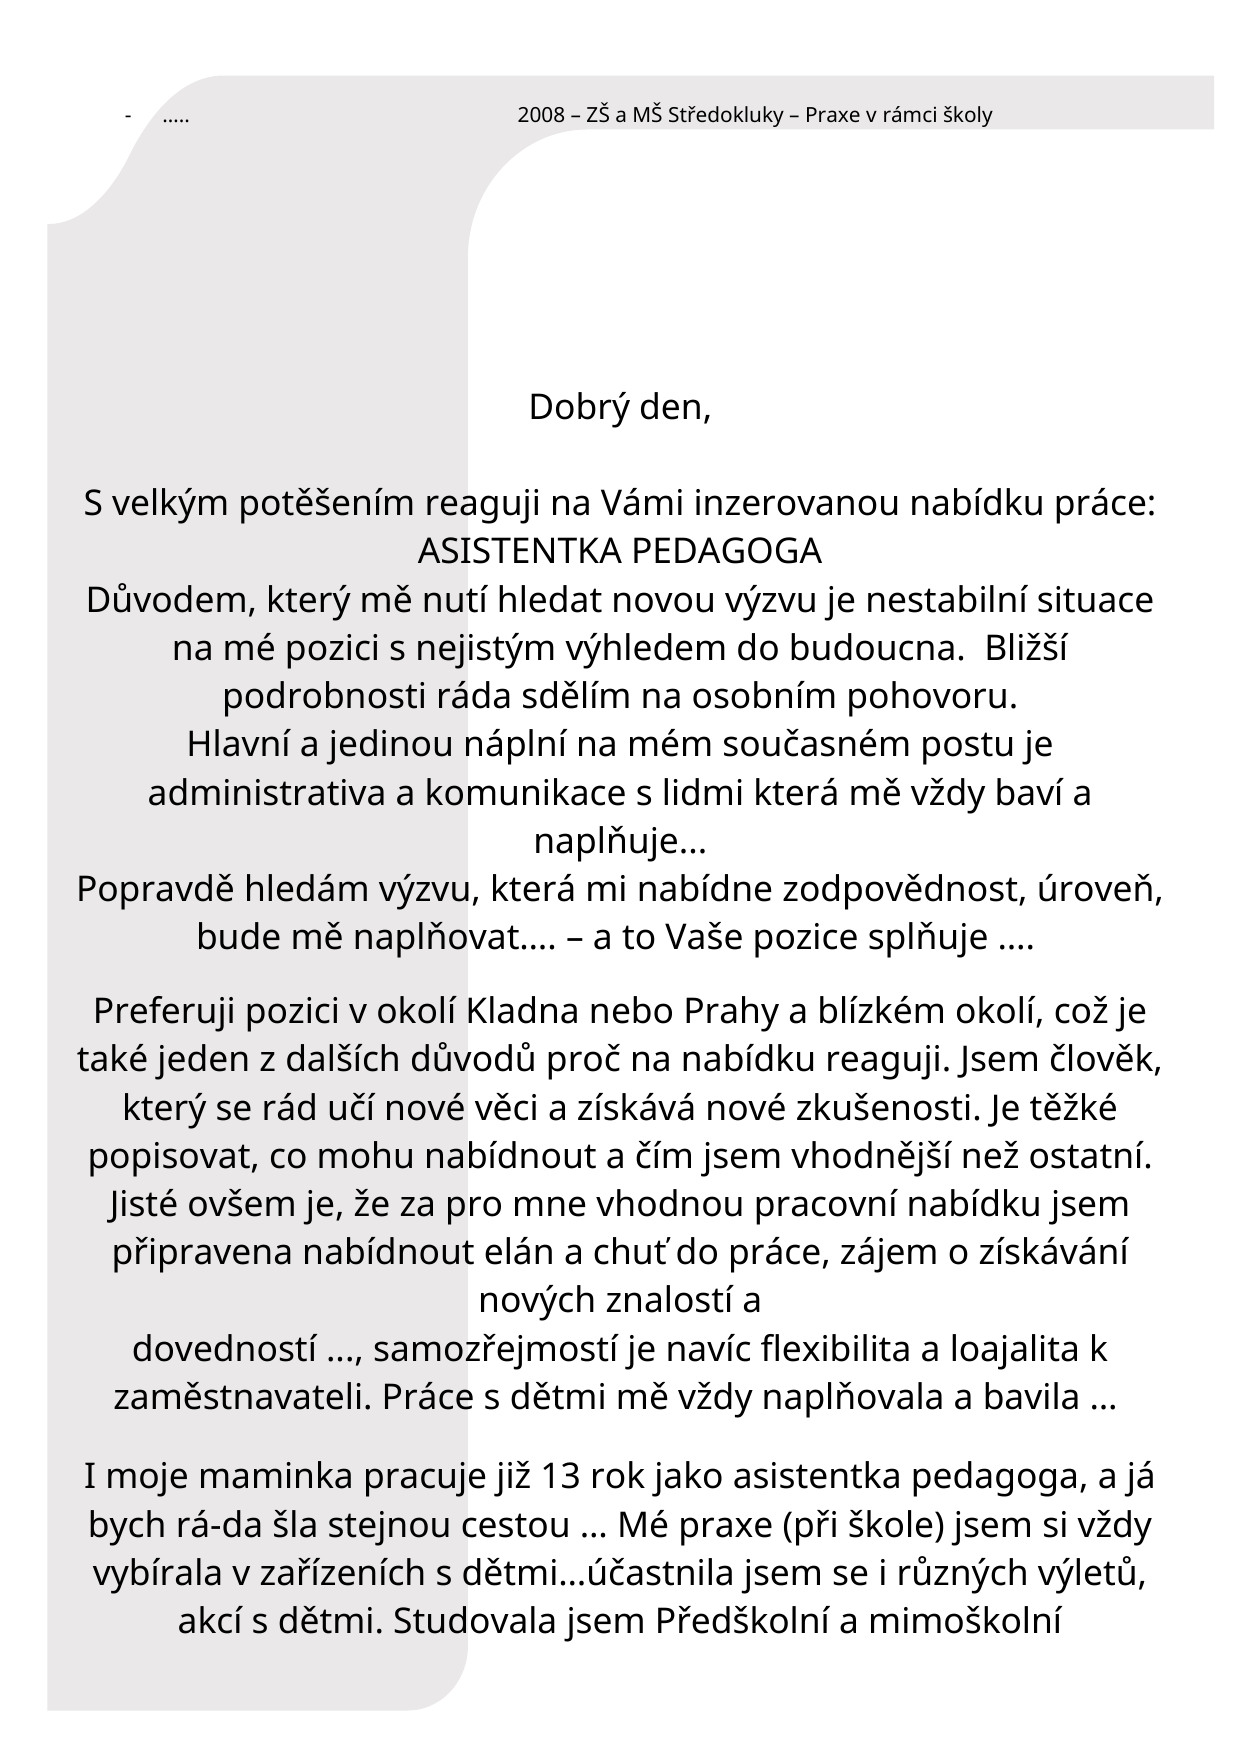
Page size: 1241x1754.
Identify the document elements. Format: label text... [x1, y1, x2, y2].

text Popravdě hledám výzvu, která mi nabídne zodpovědnost, úroveň, bude mě naplňovat…. – a to Vaše pozice splňuje …. [468, 864, 1165, 960]
text Dobrý den, [468, 381, 1165, 429]
text Preferuji pozici v okolí Kladna nebo Prahy a blízkém okolí, což je také jeden z dalších důvodů proč na nabídku reaguji. Jsem člověk, který se rád učí nové věci a získává nové zkušenosti. Je těžké popisovat, co mohu nabídnout a čím jsem vhodnější než ostatní. Jisté ovšem je, že za pro mne vhodnou pracovní nabídku jsem připravena nabídnout elán a chuť do práce, zájem o získávání nových znalostí a [468, 986, 1165, 1323]
text Hlavní a jedinou náplní na mém současném postu je administrativa a komunikace s lidmi která mě vždy baví a naplňuje... [468, 719, 1165, 864]
text dovedností ..., samozřejmostí je navíc flexibilita a loajalita k zaměstnavateli. Práce s dětmi mě vždy naplňovala a bavila … [468, 1323, 1165, 1420]
text Důvodem, který mě nutí hledat novou výzvu je nestabilní situace na mé pozici s nejistým výhledem do budoucna. Bližší podrobnosti ráda sdělím na osobním pohovoru. [468, 574, 1165, 719]
table_cell 2008 – ZŠ a MŠ Středokluky – Praxe v rámci školy [506, 101, 1218, 180]
text I moje maminka pracuje již 13 rok jako asistentka pedagoga, a já bych rá-da šla stejnou cestou … Mé praxe (při škole) jsem si vždy vybírala v zařízeních s dětmi…účastnila jsem se i různých výletů, akcí s dětmi. Studovala jsem Předškolní a mimoškolní pedagogiku – kterou jsem bohužel nedostudovala z os. důvodů .. (úmrtí v rodině) Bohužel také zatím nemám (z finančních důvodu) kurz asistenta pedagoga ale samozřejmě si tuto (pro mě milou) povinnost ráda splním …. [468, 1451, 1165, 1644]
table_cell [494, 165, 506, 180]
text S velkým potěšením reaguji na Vámi inzerovanou nabídku práce: ASISTENTKA PEDAGOGA [468, 478, 1165, 574]
table_cell Kontakt TELEFON: +420 725 733 823 E-MAIL: dag07@seznam.cz Jazykové znalosti : Anglický jazyk ( mírně pokročilý ) Řidičský průkaz : Skupina B Počítačové znalosti : Excel, Word, Power Point.. G-mail Google Chrome Outlook zájmy : Příroda Komunikace Jezdectví Cestování Kreativní hry Angličtina Aerobic, jóga Zvířata ….. [75, 101, 166, 180]
